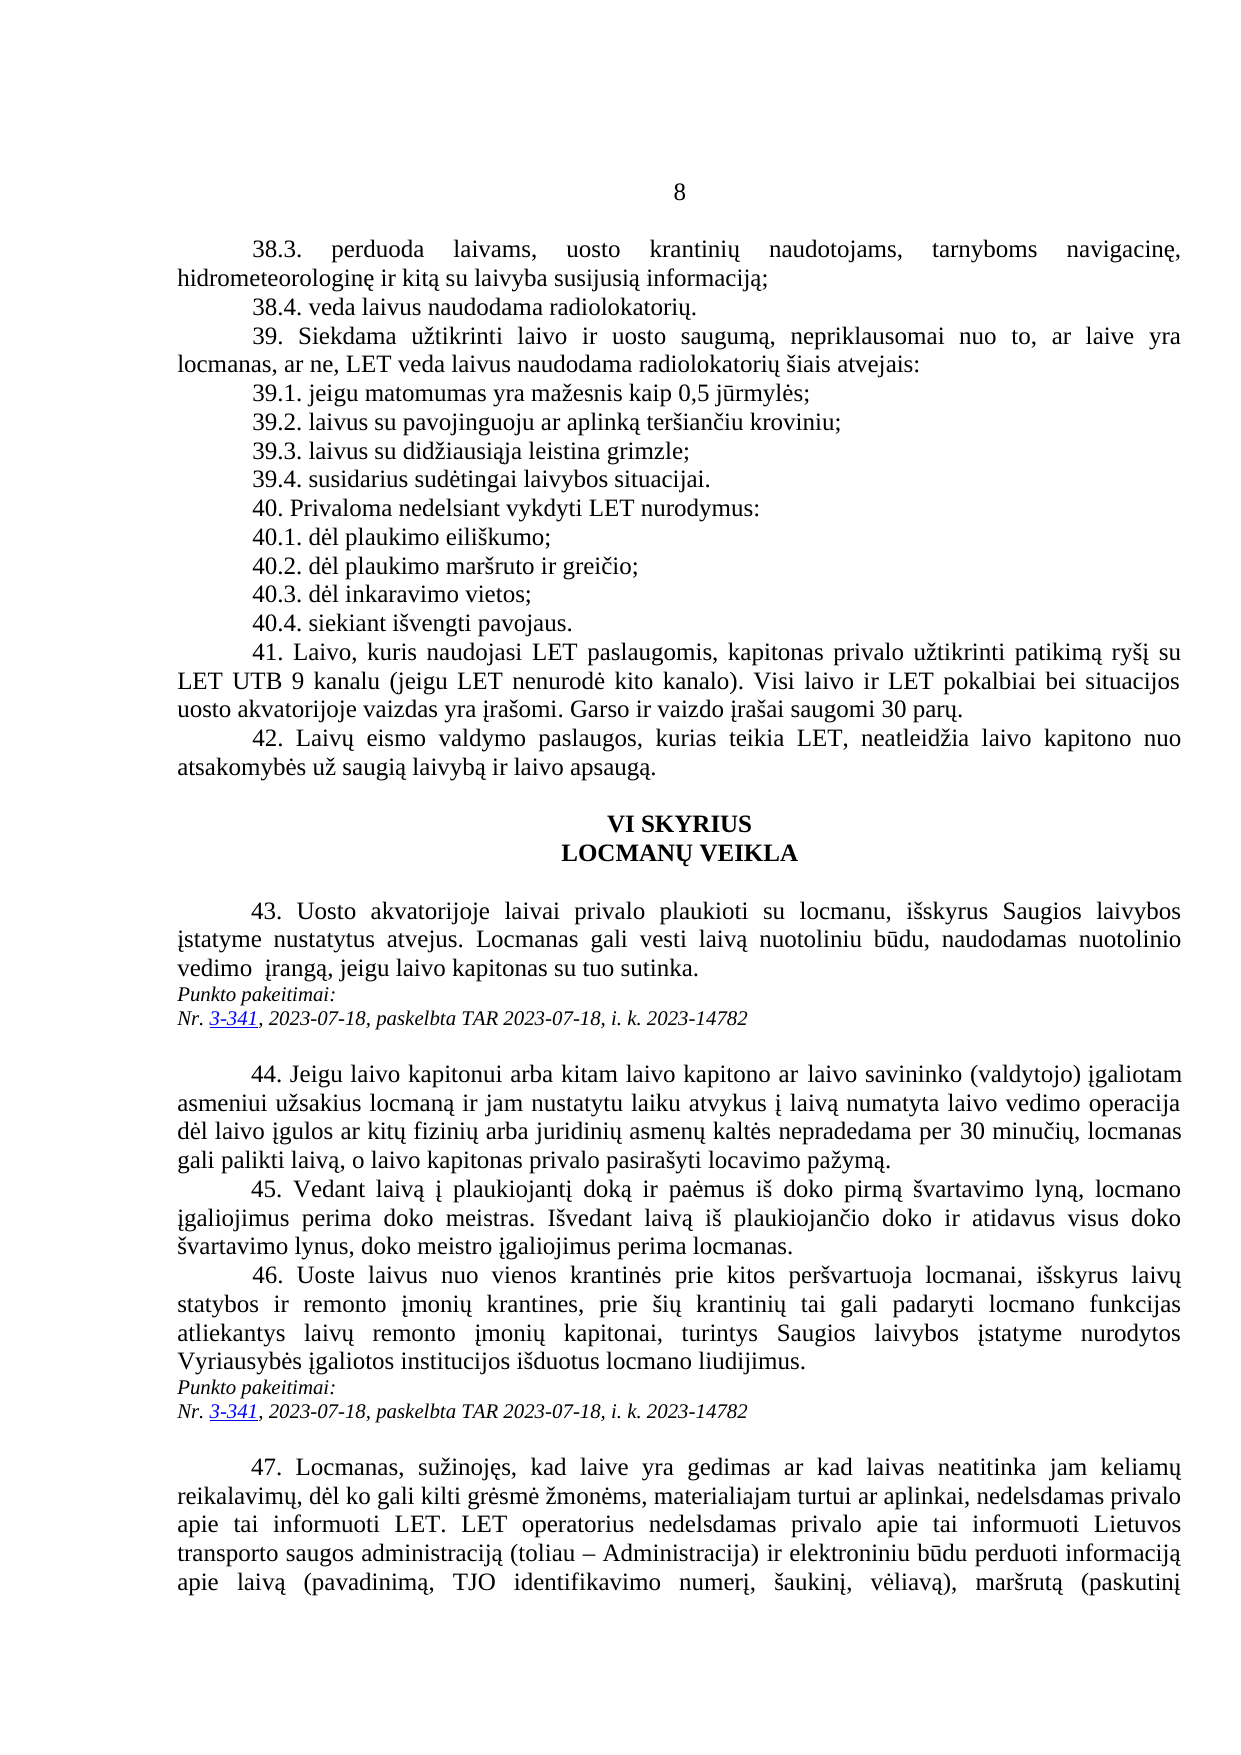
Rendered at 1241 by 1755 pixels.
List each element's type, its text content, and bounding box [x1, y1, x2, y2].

text 43. Uosto akvatorijoje laivai privalo plaukioti su locmanu, išskyrus Saugios laivybos įstatyme nustatytus atvejus. Locmanas gali vesti laivą nuotoliniu būdu, naudodamas nuotolinio vedimo įrangą, jeigu laivo kapitonas su tuo sutinka. [177, 896, 1182, 982]
text 41. Laivo, kuris naudojasi LET paslaugomis, kapitonas privalo užtikrinti patikimą ryšį su LET UTB 9 kanalu (jeigu LET nenurodė kito kanalo). Visi laivo ir LET pokalbiai bei situacijos uosto akvatorijoje vaizdas yra įrašomi. Garso ir vaizdo įrašai saugomi 30 parų. [177, 637, 1182, 723]
text 40.2. dėl plaukimo maršruto ir greičio; [177, 551, 1182, 579]
text 39.3. laivus su didžiausiąja leistina grimzle; [177, 436, 1182, 464]
text LOCMANŲ VEIKLA [177, 838, 1182, 867]
text 40.3. dėl inkaravimo vietos; [177, 579, 1182, 608]
text 39.1. jeigu matomumas yra mažesnis kaip 0,5 jūrmylės; [177, 378, 1182, 407]
text 39.2. laivus su pavojinguoju ar aplinką teršiančiu kroviniu; [177, 407, 1182, 436]
text Nr. 3-341, 2023-07-18, paskelbta TAR 2023-07-18, i. k. 2023-14782 [177, 1006, 1182, 1030]
text 46. Uoste laivus nuo vienos krantinės prie kitos peršvartuoja locmanai, išskyrus laivų statybos ir remonto įmonių krantines, prie šių krantinių tai gali padaryti locmano funkcijas atliekantys laivų remonto įmonių kapitonai, turintys Saugios laivybos įstatyme nurodytos Vyriausybės įgaliotos institucijos išduotus locmano liudijimus. [177, 1260, 1182, 1375]
text 38.4. veda laivus naudodama radiolokatorių. [177, 292, 1182, 321]
text 39.4. susidarius sudėtingai laivybos situacijai. [177, 464, 1182, 493]
text Punkto pakeitimai: [177, 1375, 1182, 1399]
text 47. Locmanas, sužinojęs, kad laive yra gedimas ar kad laivas neatitinka jam keliamų reikalavimų, dėl ko gali kilti grėsmė žmonėms, materialiajam turtui ar aplinkai, nedelsdamas privalo apie tai informuoti LET. LET operatorius nedelsdamas privalo apie tai informuoti Lietuvos transporto saugos administraciją (toliau – Administracija) ir elektroniniu būdu perduoti informaciją apie laivą (pavadinimą, TJO identifikavimo numerį, šaukinį, vėliavą), maršrutą (paskutinį [177, 1452, 1182, 1596]
text 42. Laivų eismo valdymo paslaugos, kurias teikia LET, neatleidžia laivo kapitono nuo atsakomybės už saugią laivybą ir laivo apsaugą. [177, 723, 1182, 781]
text 38.3. perduoda laivams, uosto krantinių naudotojams, tarnyboms navigacinę, hidrometeorologinę ir kitą su laivyba susijusią informaciją; [177, 234, 1182, 292]
text VI SKYRIUS [177, 809, 1182, 838]
text Punkto pakeitimai: [177, 982, 1182, 1006]
text 40. Privaloma nedelsiant vykdyti LET nurodymus: [177, 493, 1182, 522]
text Nr. 3-341, 2023-07-18, paskelbta TAR 2023-07-18, i. k. 2023-14782 [177, 1399, 1182, 1423]
text 39. Siekdama užtikrinti laivo ir uosto saugumą, nepriklausomai nuo to, ar laive yra locmanas, ar ne, LET veda laivus naudodama radiolokatorių šiais atvejais: [177, 321, 1182, 378]
text 45. Vedant laivą į plaukiojantį doką ir paėmus iš doko pirmą švartavimo lyną, locmano įgaliojimus perima doko meistras. Išvedant laivą iš plaukiojančio doko ir atidavus visus doko švartavimo lynus, doko meistro įgaliojimus perima locmanas. [177, 1174, 1182, 1260]
text 40.4. siekiant išvengti pavojaus. [177, 608, 1182, 637]
text 40.1. dėl plaukimo eiliškumo; [177, 522, 1182, 551]
text 44. Jeigu laivo kapitonui arba kitam laivo kapitono ar laivo savininko (valdytojo) įgaliotam asmeniui užsakius locmaną ir jam nustatytu laiku atvykus į laivą numatyta laivo vedimo operacija dėl laivo įgulos ar kitų fizinių arba juridinių asmenų kaltės nepradedama per 30 minučių, locmanas gali palikti laivą, o laivo kapitonas privalo pasirašyti locavimo pažymą. [177, 1059, 1182, 1174]
